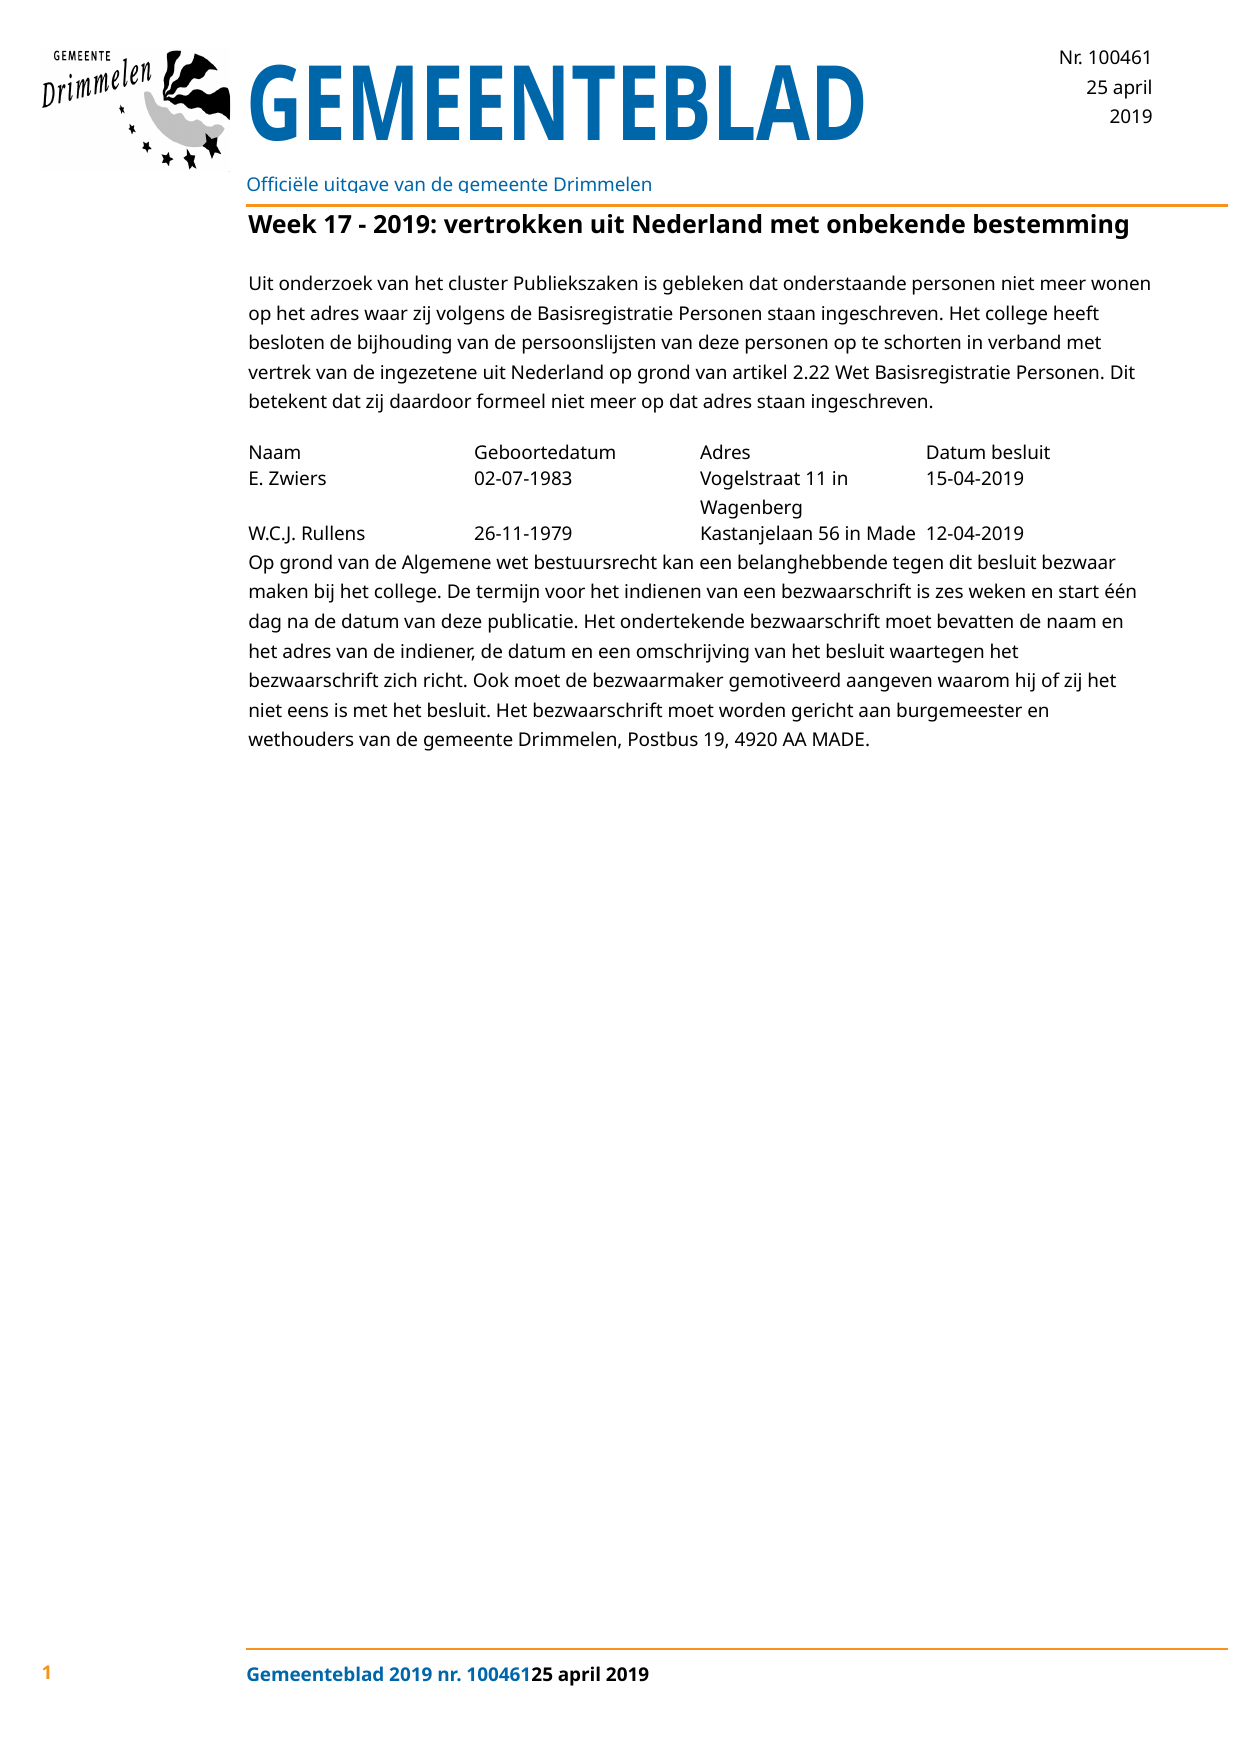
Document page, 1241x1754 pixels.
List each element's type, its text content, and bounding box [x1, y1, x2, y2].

table_header Naam [248, 439, 474, 465]
table_cell 15-04-2019 [926, 465, 1152, 520]
table_cell W.C.J. Rullens [248, 520, 474, 546]
table_cell 02-07-1983 [474, 465, 700, 520]
text Week 17 - 2019: vertrokken uit Nederland met onbekende bestemming [248, 207, 1152, 241]
table_cell Kastanjelaan 56 in Made [700, 520, 926, 546]
table_cell E. Zwiers [248, 465, 474, 520]
table_header Geboortedatum [474, 439, 700, 465]
table_cell 26-11-1979 [474, 520, 700, 546]
table_cell 12-04-2019 [926, 520, 1152, 546]
text Uit onderzoek van het cluster Publiekszaken is gebleken dat onderstaande personen niet meer wonen op het adres waar zij volgens de Basisregistratie Personen staan ingeschreven. Het college heeft besloten de bijhouding van de persoonslijsten van deze personen op te schorten in verband met vertrek van de ingezetene uit Nederland op grond van artikel 2.22 Wet Basisregistratie Personen. Dit betekent dat zij daardoor formeel niet meer op dat adres staan ingeschreven. [248, 270, 1152, 414]
picture [41, 47, 231, 172]
table_cell Vogelstraat 11 in Wagenberg [700, 465, 926, 520]
table_header Adres [700, 439, 926, 465]
text Op grond van de Algemene wet bestuursrecht kan een belanghebbende tegen dit besluit bezwaar maken bij het college. De termijn voor het indienen van een bezwaarschrift is zes weken en start één dag na de datum van deze publicatie. Het ondertekende bezwaarschrift moet bevatten de naam en het adres van de indiener, de datum en een omschrijving van het besluit waartegen het bezwaarschrift zich richt. Ook moet de bezwaarmaker gemotiveerd aangeven waarom hij of zij het niet eens is met het besluit. Het bezwaarschrift moet worden gericht aan burgemeester en wethouders van de gemeente Drimmelen, Postbus 19, 4920 AA MADE. [248, 549, 1152, 752]
table_header Datum besluit [926, 439, 1152, 465]
